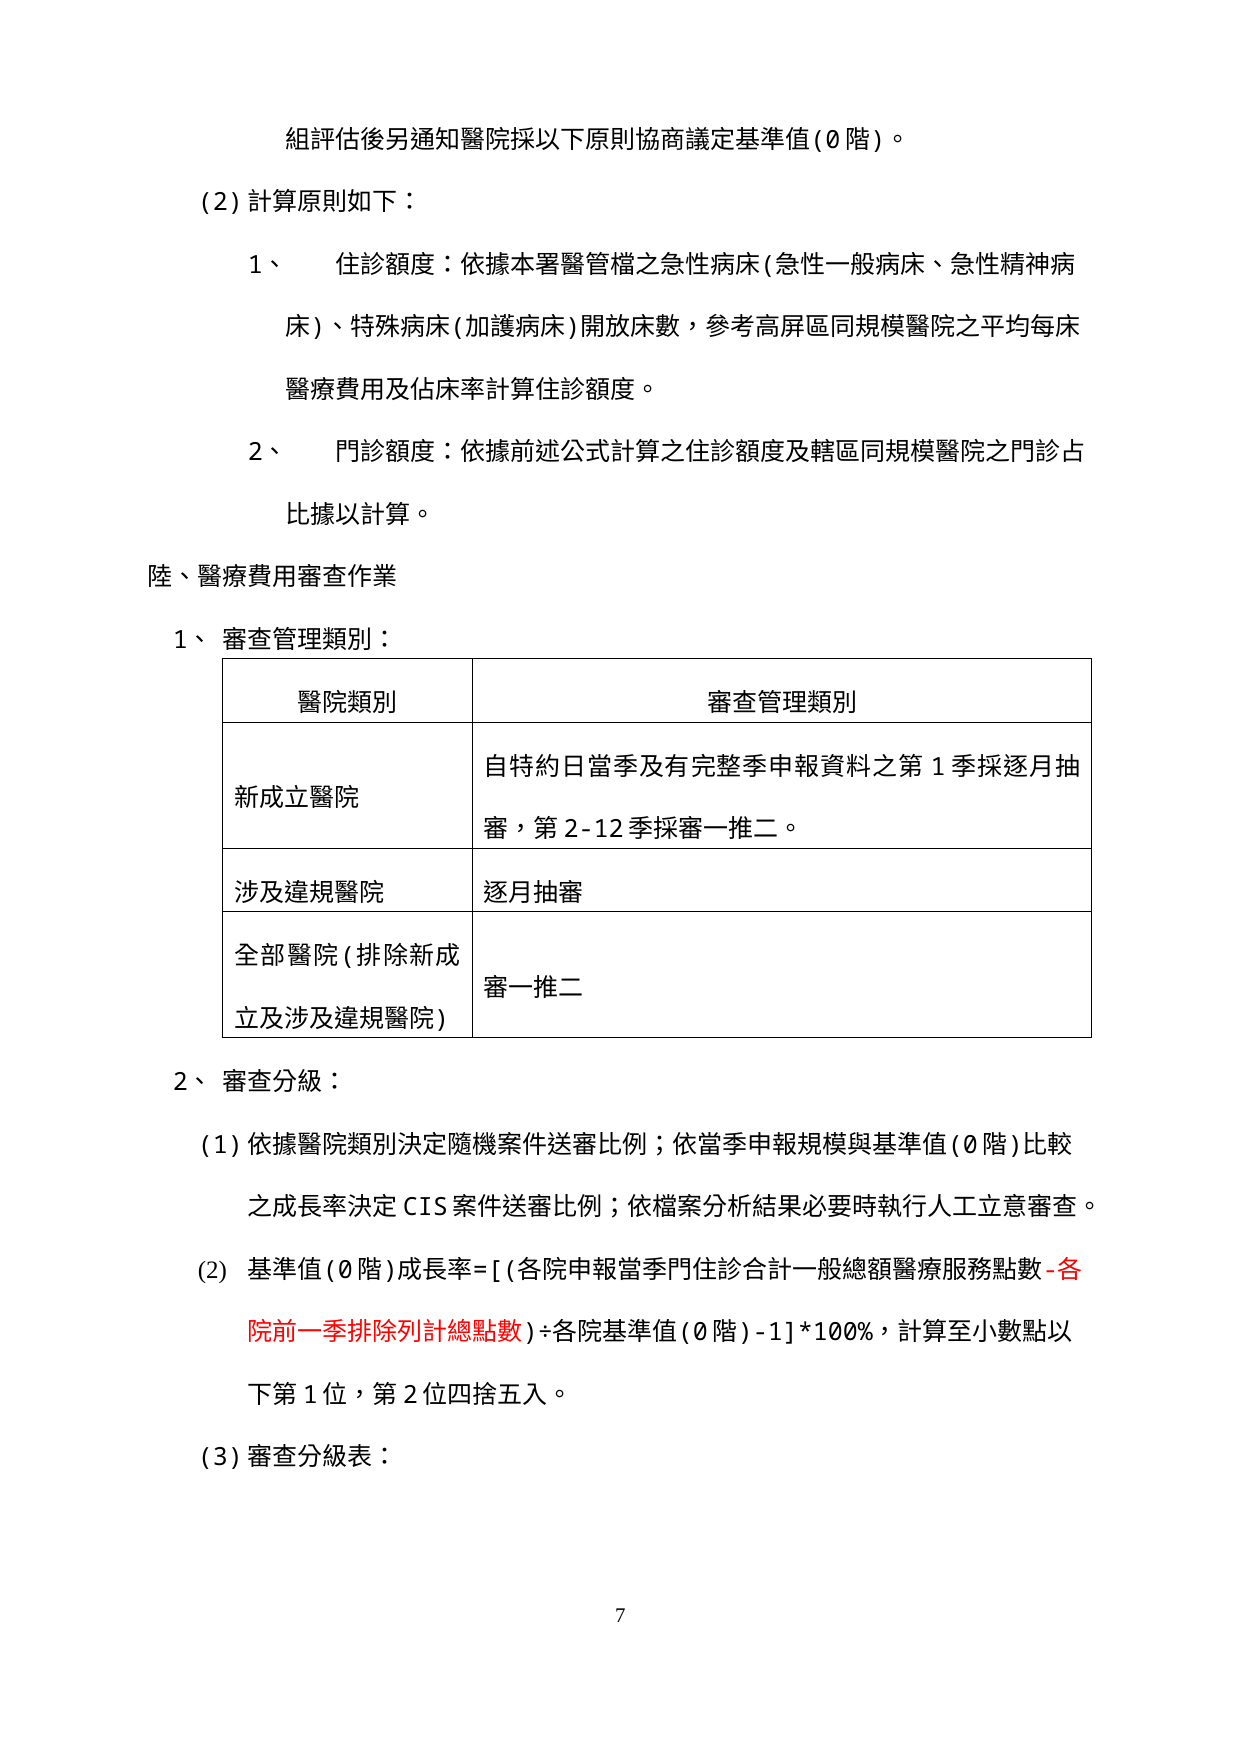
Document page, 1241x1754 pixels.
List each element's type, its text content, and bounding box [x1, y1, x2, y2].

table_cell 涉及違規醫院 [223, 849, 472, 911]
list 依據醫院類別決定隨機案件送審比例；依當季申報規模與基準值(0階)比較之成長率決定CIS案件送審比例；依檔案分析結果必要時執行人工立意審查。 [198, 1101, 1092, 1226]
table_cell 逐月抽審 [473, 849, 1091, 911]
table_cell 自特約日當季及有完整季申報資料之第1季採逐月抽審，第2-12季採審一推二。 [473, 723, 1091, 848]
list 審查分級表： [198, 1413, 1092, 1476]
list 組評估後另通知醫院採以下原則協商議定基準值(0階)。 [248, 96, 1092, 158]
table_header 審查管理類別 [473, 659, 1091, 722]
list 醫療費用審查作業 [148, 533, 1092, 596]
table_cell 審一推二 [473, 912, 1091, 1037]
table_cell 全部醫院(排除新成立及涉及違規醫院) [223, 912, 472, 1037]
list 基準值(0階)成長率=[(各院申報當季門住診合計一般總額醫療服務點數-各院前一季排除列計總點數)÷各院基準值(0階)-1]*100%，計算至小數點以下第1位，第2位四捨五入。 [198, 1226, 1092, 1413]
table_cell 新成立醫院 [223, 723, 472, 848]
list 審查分級： [173, 1038, 1092, 1101]
table_header 醫院類別 [223, 659, 472, 722]
list 住診額度：依據本署醫管檔之急性病床(急性一般病床、急性精神病床)、特殊病床(加護病床)開放床數，參考高屏區同規模醫院之平均每床醫療費用及佔床率計算住診額度。 [248, 221, 1092, 408]
list 審查管理類別： [173, 596, 1092, 658]
list 門診額度：依據前述公式計算之住診額度及轄區同規模醫院之門診占比據以計算。 [248, 408, 1092, 533]
list 計算原則如下： [198, 158, 1092, 221]
